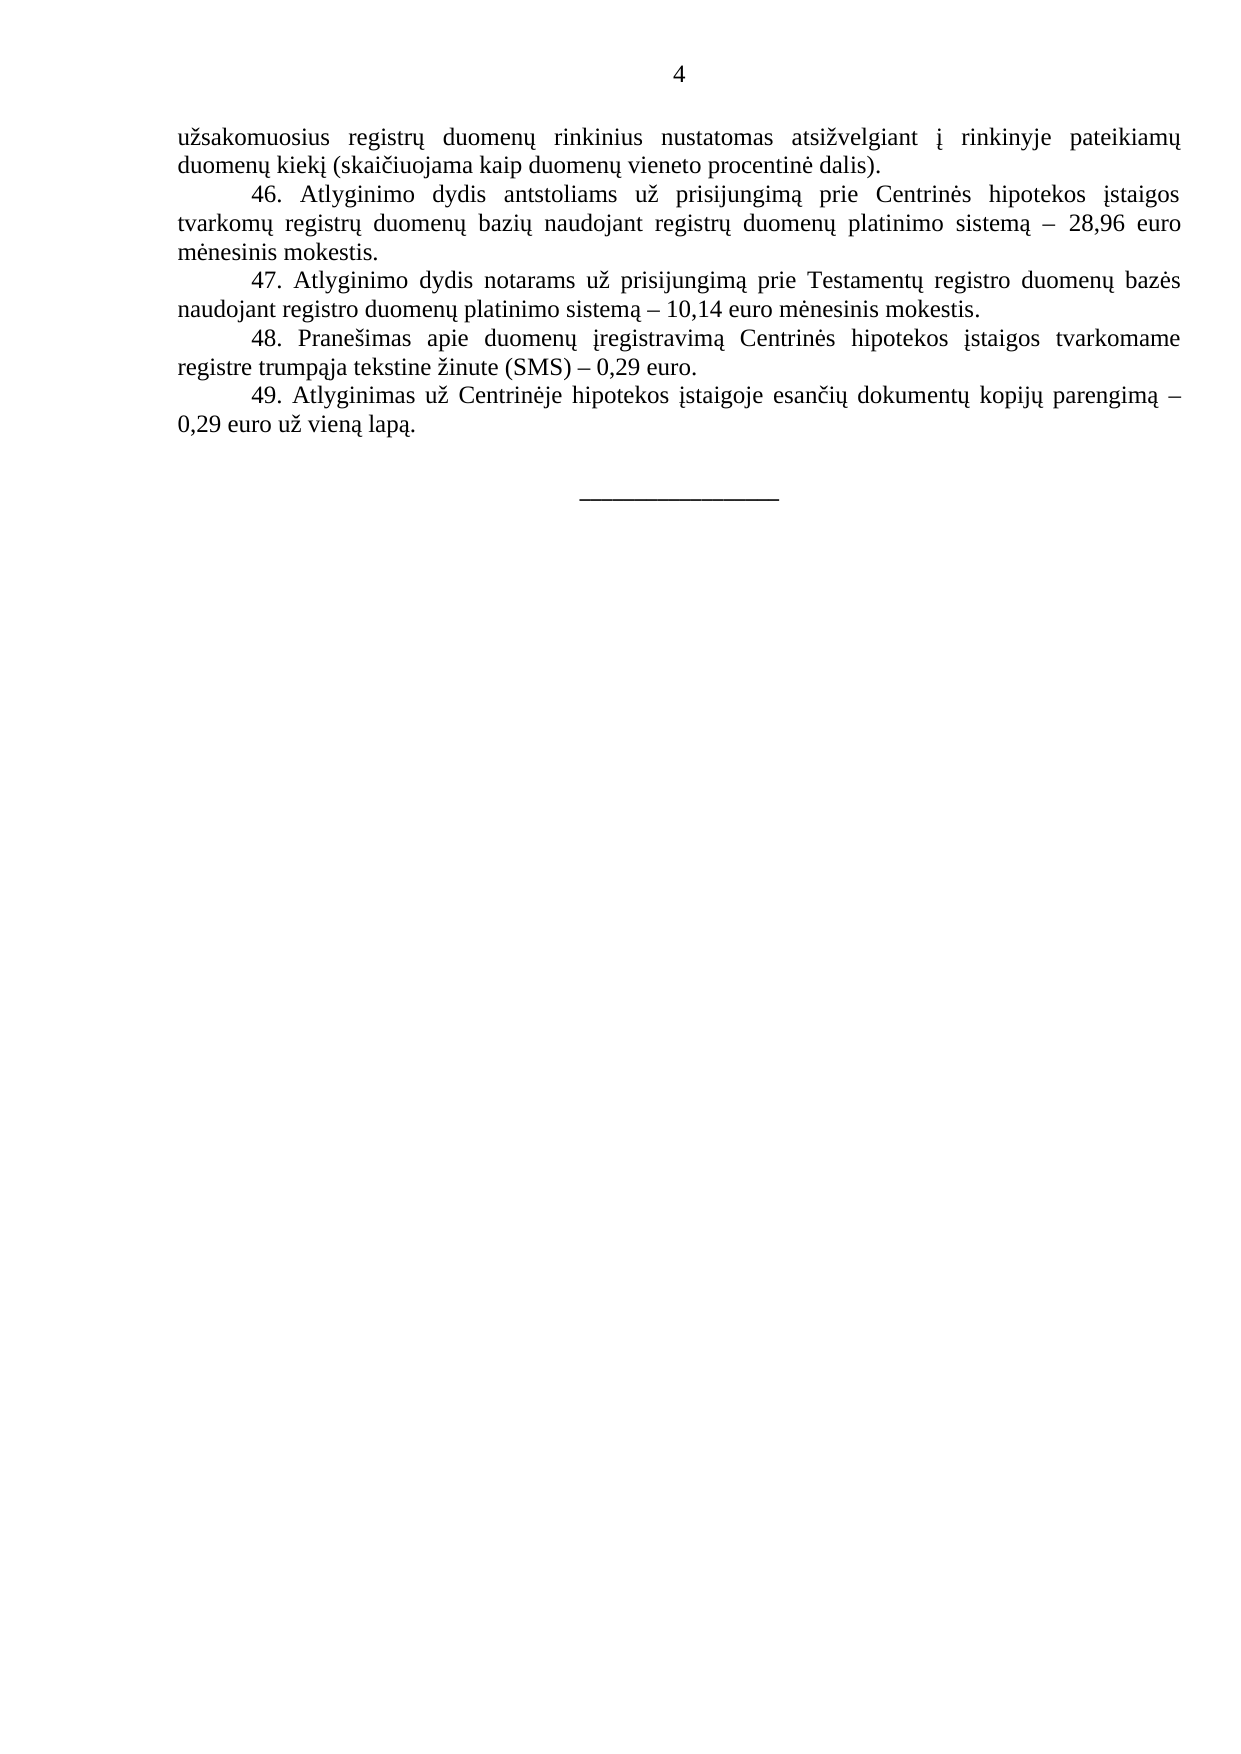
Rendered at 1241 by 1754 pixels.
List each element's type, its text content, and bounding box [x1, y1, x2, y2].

text užsakomuosius registrų duomenų rinkinius nustatomas atsižvelgiant į rinkinyje pateikiamų duomenų kiekį (skaičiuojama kaip duomenų vieneto procentinė dalis). [177, 122, 1181, 179]
text 46. Atlyginimo dydis antstoliams už prisijungimą prie Centrinės hipotekos įstaigos tvarkomų registrų duomenų bazių naudojant registrų duomenų platinimo sistemą – 28,96 euro mėnesinis mokestis. [177, 179, 1181, 266]
text 49. Atlyginimas už Centrinėje hipotekos įstaigoje esančių dokumentų kopijų parengimą – 0,29 euro už vieną lapą. [177, 381, 1181, 438]
text 47. Atlyginimo dydis notarams už prisijungimą prie Testamentų registro duomenų bazės naudojant registro duomenų platinimo sistemą – 10,14 euro mėnesinis mokestis. [177, 266, 1181, 323]
text 48. Pranešimas apie duomenų įregistravimą Centrinės hipotekos įstaigos tvarkomame registre trumpąja tekstine žinute (SMS) – 0,29 euro. [177, 323, 1181, 381]
text __________________ [177, 467, 1181, 504]
